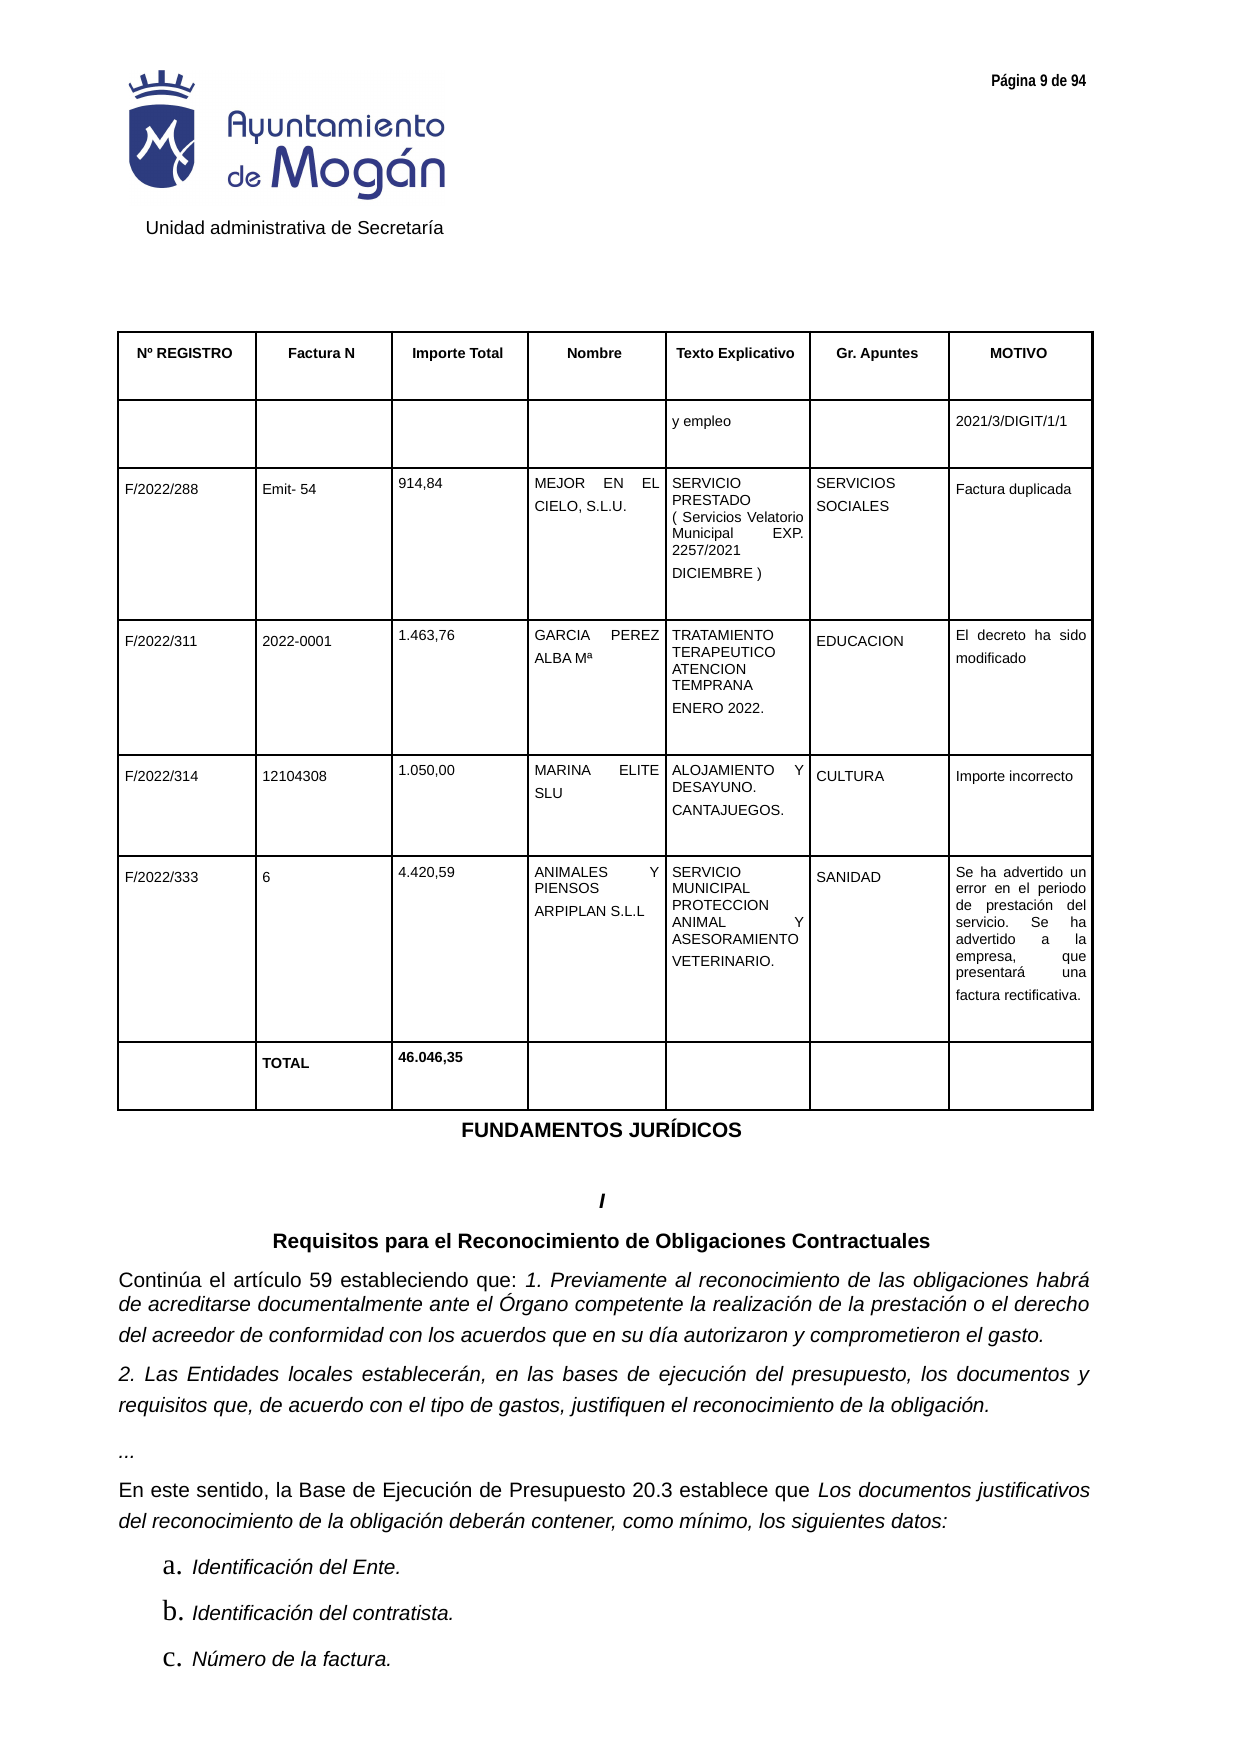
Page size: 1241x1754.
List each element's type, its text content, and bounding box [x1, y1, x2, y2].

table_cell 2022-0001 [257, 621, 391, 753]
table_cell ALOJAMIENTO Y DESAYUNO. CANTAJUEGOS. [667, 756, 809, 855]
table_cell EDUCACION [811, 621, 948, 753]
table_cell F/2022/314 [119, 756, 255, 855]
table_header Nombre [529, 333, 665, 398]
table_cell [950, 1043, 1091, 1108]
table_cell 46.046,35 [393, 1043, 527, 1108]
table_cell SERVICIOS SOCIALES [811, 469, 948, 618]
table_cell [257, 401, 391, 467]
table_cell Se ha advertido un error en el periodo de prestación del servicio. Se ha advertido a la empresa, que presentará una factura rectificativa. [950, 857, 1091, 1041]
text 2. Las Entidades locales establecerán, en las bases de ejecución del presupuesto, los documentos y requisitos que, de acuerdo con el tipo de gastos, justifiquen el reconocimiento de la obligación. [118, 1361, 1092, 1419]
table_cell SANIDAD [811, 857, 948, 1041]
table_cell Emit- 54 [257, 469, 391, 618]
table_cell 4.420,59 [393, 857, 527, 1041]
table_cell CULTURA [811, 756, 948, 855]
text ... [118, 1431, 1092, 1465]
table_cell Factura duplicada [950, 469, 1091, 618]
table_cell [811, 401, 948, 467]
text FUNDAMENTOS JURÍDICOS [118, 1111, 1092, 1144]
table_cell 1.463,76 [393, 621, 527, 753]
table_header Texto Explicativo [667, 333, 809, 398]
text Requisitos para el Reconocimiento de Obligaciones Contractuales [118, 1221, 1092, 1255]
table_header Gr. Apuntes [811, 333, 948, 398]
table_cell 1.050,00 [393, 756, 527, 855]
table_header MOTIVO [950, 333, 1091, 398]
table_cell F/2022/333 [119, 857, 255, 1041]
picture [128, 70, 445, 206]
table_cell [529, 401, 665, 467]
table_cell [811, 1043, 948, 1108]
table_cell 914,84 [393, 469, 527, 618]
table_cell El decreto ha sido modificado [950, 621, 1091, 753]
table_cell TOTAL [257, 1043, 391, 1108]
table_cell ANIMALES Y PIENSOS ARPIPLAN S.L.L [529, 857, 665, 1041]
table_header Factura N [257, 333, 391, 398]
text En este sentido, la Base de Ejecución de Presupuesto 20.3 establece que Los documentos justificativos del reconocimiento de la obligación deberán contener, como mínimo, los siguientes datos: [118, 1477, 1092, 1535]
table_cell [119, 401, 255, 467]
table_cell [529, 1043, 665, 1108]
table_cell MEJOR EN EL CIELO, S.L.U. [529, 469, 665, 618]
table_cell F/2022/288 [119, 469, 255, 618]
list Número de la factura. [162, 1639, 1092, 1673]
table_cell SERVICIO PRESTADO ( Servicios Velatorio Municipal EXP. 2257/2021 DICIEMBRE ) [667, 469, 809, 618]
table_cell SERVICIO MUNICIPAL PROTECCION ANIMAL Y ASESORAMIENTO VETERINARIO. [667, 857, 809, 1041]
table_cell Importe incorrecto [950, 756, 1091, 855]
text Continúa el artículo 59 estableciendo que: 1. Previamente al reconocimiento de las obligaciones habrá de acreditarse documentalmente ante el Órgano competente la realización de la prestación o el derecho del acreedor de conformidad con los acuerdos que en su día autorizaron y comprometieron el gasto. [118, 1267, 1092, 1349]
table_cell TRATAMIENTO TERAPEUTICO ATENCION TEMPRANA ENERO 2022. [667, 621, 809, 753]
table_cell [667, 1043, 809, 1108]
table_cell [119, 1043, 255, 1108]
table_cell y empleo [667, 401, 809, 467]
table_cell 12104308 [257, 756, 391, 855]
table_cell 6 [257, 857, 391, 1041]
table_cell F/2022/311 [119, 621, 255, 753]
subtitle I [118, 1182, 1092, 1215]
table_cell 2021/3/DIGIT/1/1 [950, 401, 1091, 467]
list Identificación del contratista. [162, 1593, 1092, 1627]
table_cell [393, 401, 527, 467]
list Identificación del Ente. [162, 1547, 1092, 1581]
table_cell MARINA ELITE SLU [529, 756, 665, 855]
table_cell GARCIA PEREZ ALBA Mª [529, 621, 665, 753]
table_header Importe Total [393, 333, 527, 398]
table_header Nº REGISTRO [119, 333, 255, 398]
